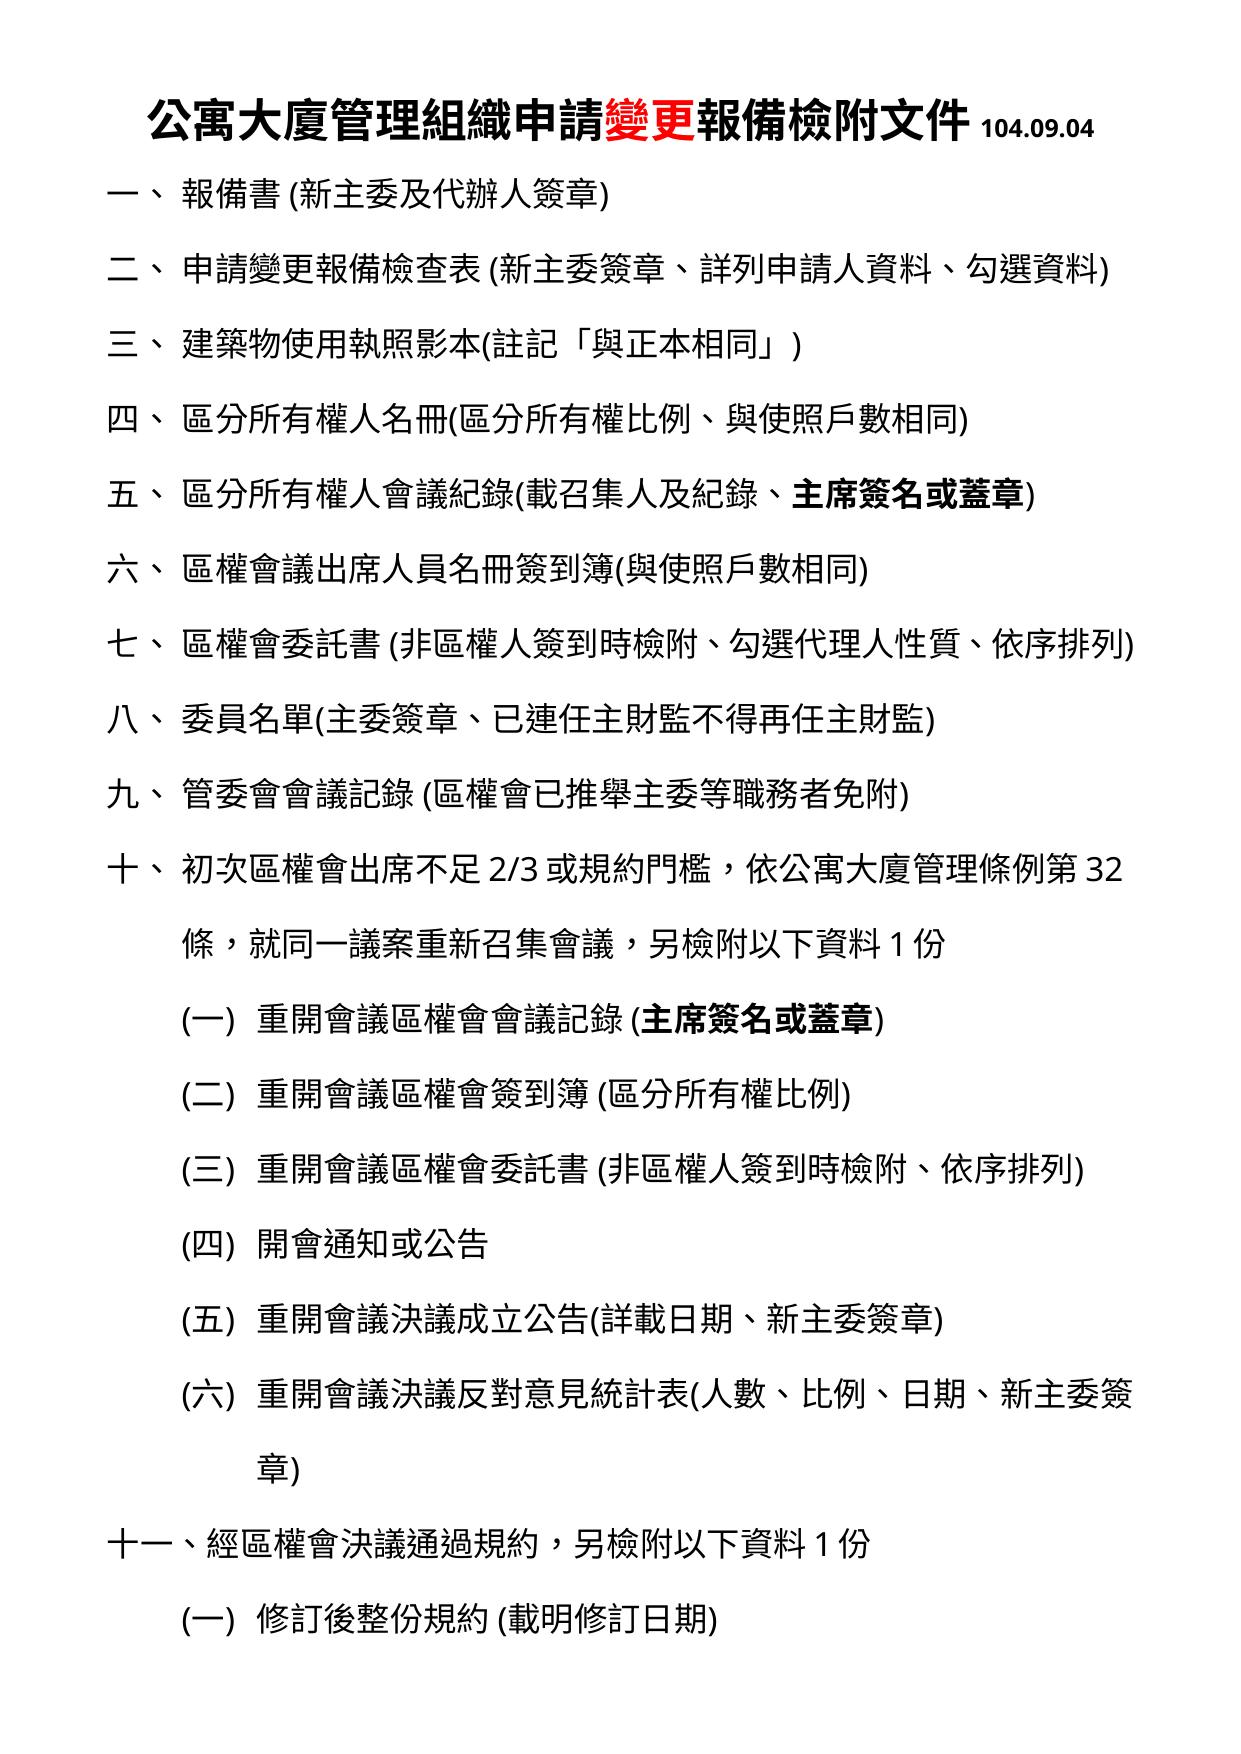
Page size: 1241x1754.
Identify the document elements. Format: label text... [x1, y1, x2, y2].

list 建築物使用執照影本(註記「與正本相同」) [106, 304, 1134, 379]
list 修訂後整份規約 (載明修訂日期) [181, 1579, 1134, 1654]
list 區分所有權人名冊(區分所有權比例、與使照戶數相同) [106, 379, 1134, 454]
list 重開會議決議反對意見統計表(人數、比例、日期、新主委簽章) [181, 1354, 1134, 1504]
list 初次區權會出席不足2/3或規約門檻，依公寓大廈管理條例第32條，就同一議案重新召集會議，另檢附以下資料1份 [106, 829, 1134, 979]
text 公寓大廈管理組織申請變更報備檢附文件104.09.04 [106, 79, 1134, 154]
list 重開會議區權會會議記錄 (主席簽名或蓋章) [181, 979, 1134, 1054]
list 區權會委託書 (非區權人簽到時檢附、勾選代理人性質、依序排列) [106, 604, 1134, 679]
list 報備書 (新主委及代辦人簽章) [106, 154, 1134, 229]
list 重開會議決議成立公告(詳載日期、新主委簽章) [181, 1279, 1134, 1354]
list 委員名單(主委簽章、已連任主財監不得再任主財監) [106, 679, 1134, 754]
list 開會通知或公告 [181, 1204, 1134, 1279]
list 重開會議區權會簽到簿 (區分所有權比例) [181, 1054, 1134, 1129]
list 管委會會議記錄 (區權會已推舉主委等職務者免附) [106, 754, 1134, 829]
text 十一、經區權會決議通過規約，另檢附以下資料1份 [106, 1504, 1134, 1579]
list 區權會議出席人員名冊簽到簿(與使照戶數相同) [106, 529, 1134, 604]
list 區分所有權人會議紀錄(載召集人及紀錄、主席簽名或蓋章) [106, 454, 1134, 529]
list 申請變更報備檢查表 (新主委簽章、詳列申請人資料、勾選資料) [106, 229, 1134, 304]
list 重開會議區權會委託書 (非區權人簽到時檢附、依序排列) [181, 1129, 1134, 1204]
